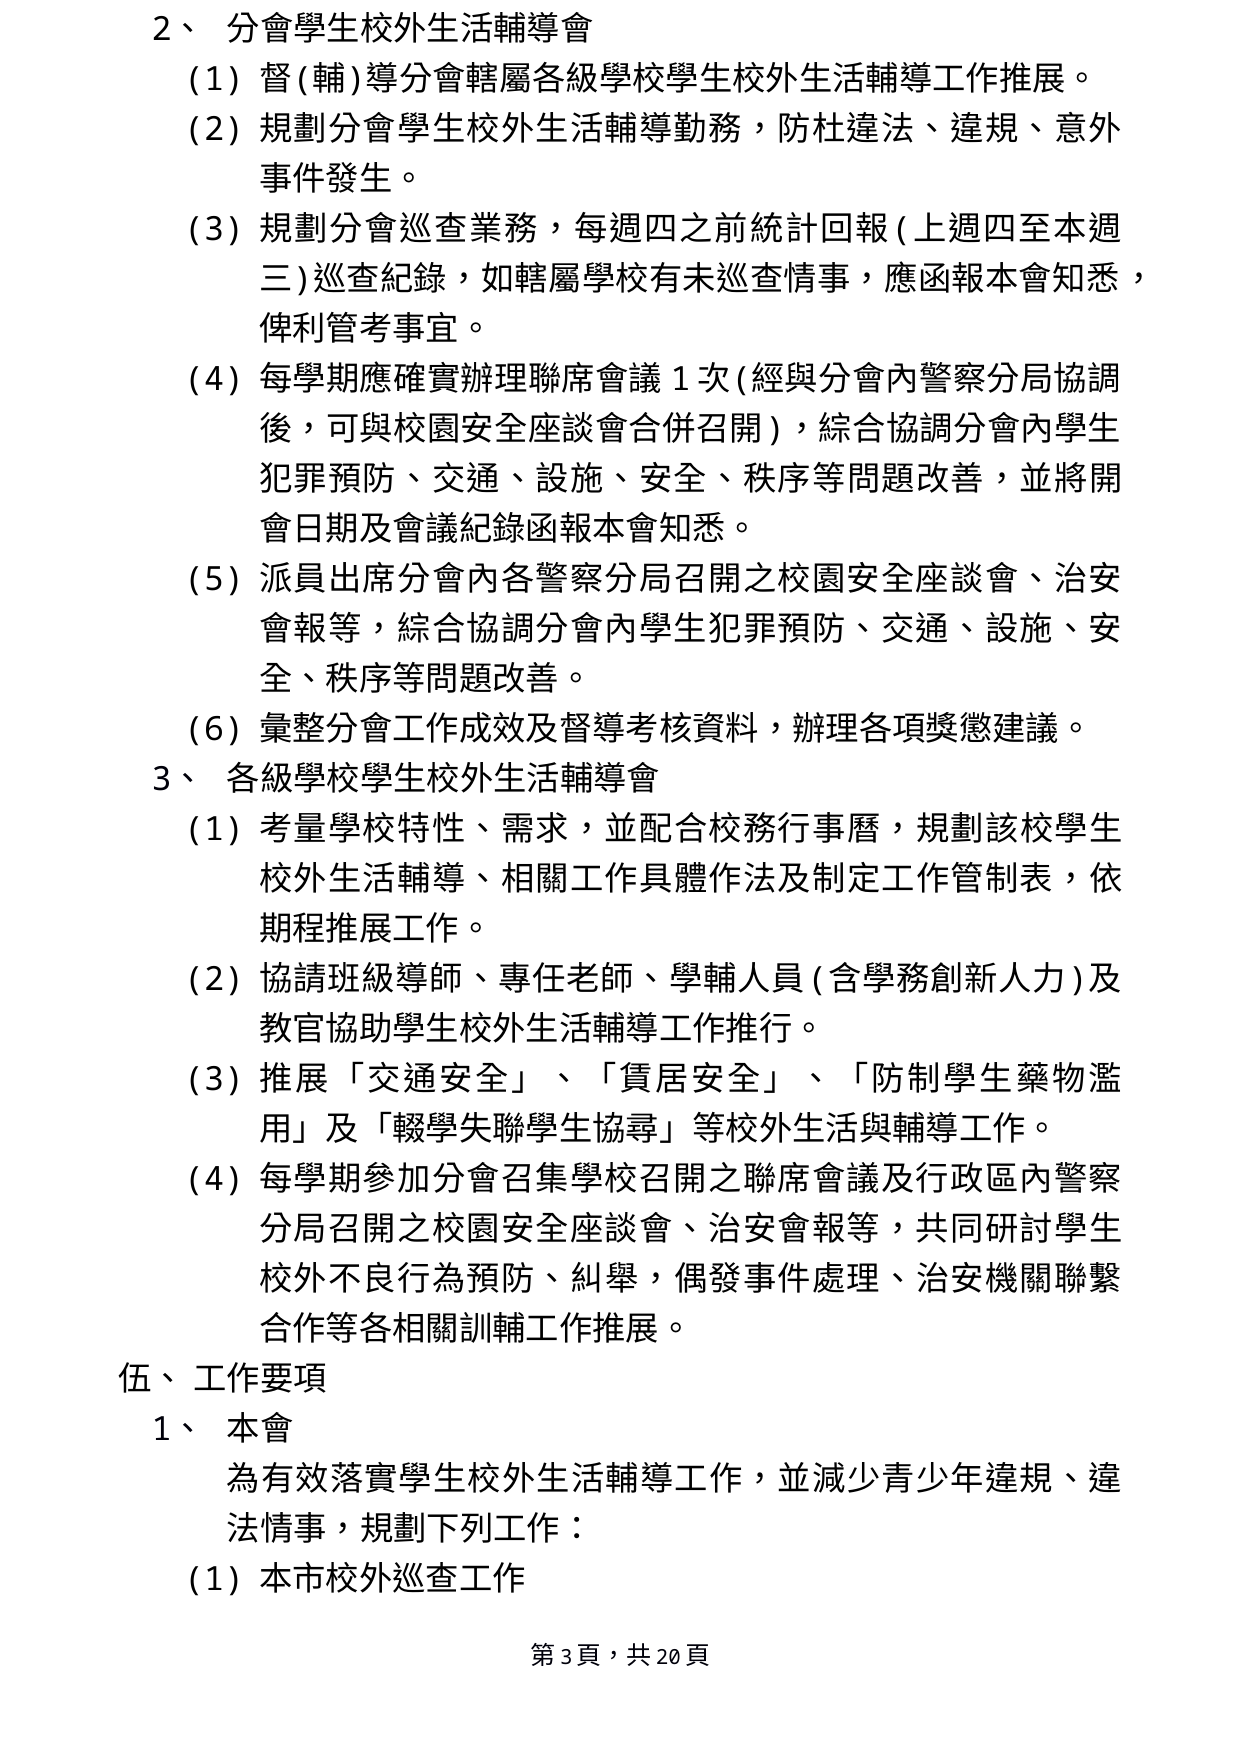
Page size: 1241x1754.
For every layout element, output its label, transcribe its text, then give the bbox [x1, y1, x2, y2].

list 督(輔)導分會轄屬各級學校學生校外生活輔導工作推展。 [184, 50, 1122, 100]
list 推展「交通安全」、「賃居安全」、「防制學生藥物濫用」及「輟學失聯學生協尋」等校外生活與輔導工作。 [184, 1050, 1122, 1150]
text 為有效落實學生校外生活輔導工作，並減少青少年違規、違法情事，規劃下列工作： [226, 1450, 1122, 1550]
list 派員出席分會內各警察分局召開之校園安全座談會、治安會報等，綜合協調分會內學生犯罪預防、交通、設施、安全、秩序等問題改善。 [184, 550, 1122, 700]
list 本市校外巡查工作 [184, 1550, 1122, 1600]
list 本會 [151, 1400, 1122, 1450]
list 每學期參加分會召集學校召開之聯席會議及行政區內警察分局召開之校園安全座談會、治安會報等，共同研討學生校外不良行為預防、糾舉，偶發事件處理、治安機關聯繫合作等各相關訓輔工作推展。 [184, 1150, 1122, 1350]
list 規劃分會學生校外生活輔導勤務，防杜違法、違規、意外事件發生。 [184, 100, 1122, 200]
list 工作要項 [118, 1350, 1122, 1400]
list 規劃分會巡查業務，每週四之前統計回報(上週四至本週三)巡查紀錄，如轄屬學校有未巡查情事，應函報本會知悉，俾利管考事宜。 [184, 200, 1122, 350]
list 各級學校學生校外生活輔導會 [151, 750, 1122, 800]
list 協請班級導師、專任老師、學輔人員(含學務創新人力)及教官協助學生校外生活輔導工作推行。 [184, 950, 1122, 1050]
list 每學期應確實辦理聯席會議1次(經與分會內警察分局協調後，可與校園安全座談會合併召開)，綜合協調分會內學生犯罪預防、交通、設施、安全、秩序等問題改善，並將開會日期及會議紀錄函報本會知悉。 [184, 350, 1122, 550]
list 分會學生校外生活輔導會 [151, 0, 1122, 50]
list 考量學校特性、需求，並配合校務行事曆，規劃該校學生校外生活輔導、相關工作具體作法及制定工作管制表，依期程推展工作。 [184, 800, 1122, 950]
list 彙整分會工作成效及督導考核資料，辦理各項獎懲建議。 [184, 700, 1122, 750]
